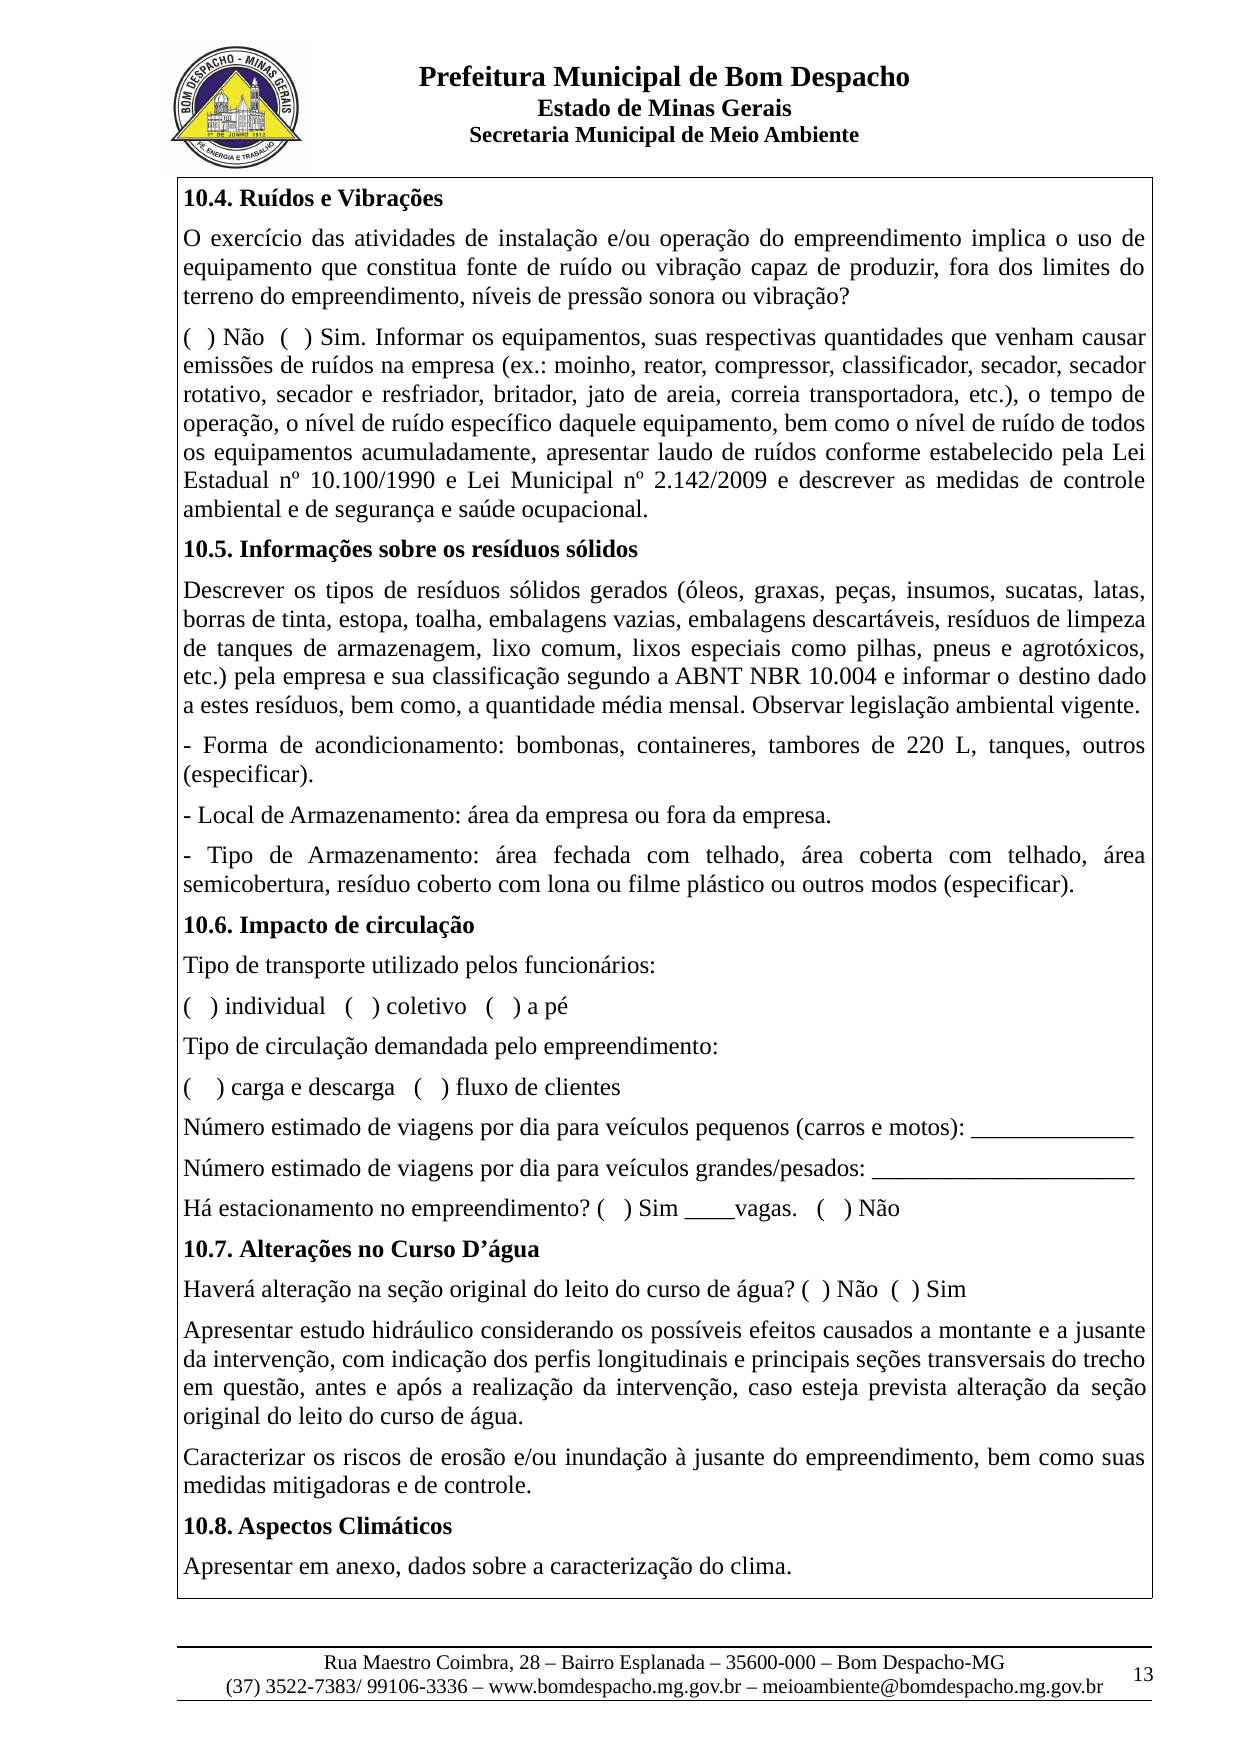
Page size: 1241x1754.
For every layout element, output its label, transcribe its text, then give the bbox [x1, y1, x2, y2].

picture [162, 39, 308, 174]
table_cell 10.4. Ruídos e Vibrações O exercício das atividades de instalação e/ou operação do empreendimento implica o uso de equipamento que constitua fonte de ruído ou vibração capaz de produzir, fora dos limites do terreno do empreendimento, níveis de pressão sonora ou vibração? ( ) Não ( ) Sim. Informar os equipamentos, suas respectivas quantidades que venham causar emissões de ruídos na empresa (ex.: moinho, reator, compressor, classificador, secador, secador rotativo, secador e resfriador, britador, jato de areia, correia transportadora, etc.), o tempo de operação, o nível de ruído específico daquele equipamento, bem como o nível de ruído de todos os equipamentos acumuladamente, apresentar laudo de ruídos conforme estabelecido pela Lei Estadual nº 10.100/1990 e Lei Municipal nº 2.142/2009 e descrever as medidas de controle ambiental e de segurança e saúde ocupacional. 10.5. Informações sobre os resíduos sólidos Descrever os tipos de resíduos sólidos gerados (óleos, graxas, peças, insumos, sucatas, latas, borras de tinta, estopa, toalha, embalagens vazias, embalagens descartáveis, resíduos de limpeza de tanques de armazenagem, lixo comum, lixos especiais como pilhas, pneus e agrotóxicos, etc.) pela empresa e sua classificação segundo a ABNT NBR 10.004 e informar o destino dado a estes resíduos, bem como, a quantidade média mensal. Observar legislação ambiental vigente. - Forma de acondicionamento: bombonas, containeres, tambores de 220 L, tanques, outros (especificar). - Local de Armazenamento: área da empresa ou fora da empresa. - Tipo de Armazenamento: área fechada com telhado, área coberta com telhado, área semicobertura, resíduo coberto com lona ou filme plástico ou outros modos (especificar). 10.6. Impacto de circulação Tipo de transporte utilizado pelos funcionários: ( ) individual ( ) coletivo ( ) a pé Tipo de circulação demandada pelo empreendimento: ( ) carga e descarga ( ) fluxo de clientes Número estimado de viagens por dia para veículos pequenos (carros e motos): _____________ Número estimado de viagens por dia para veículos grandes/pesados: _____________________ Há estacionamento no empreendimento? ( ) Sim ____vagas. ( ) Não 10.7. Alterações no Curso D’água Haverá alteração na seção original do leito do curso de água? ( ) Não ( ) Sim Apresentar estudo hidráulico considerando os possíveis efeitos causados a montante e a jusante da intervenção, com indicação dos perfis longitudinais e principais seções transversais do trecho em questão, antes e após a realização da intervenção, caso esteja prevista alteração da seção original do leito do curso de água. Caracterizar os riscos de erosão e/ou inundação à jusante do empreendimento, bem como suas medidas mitigadoras e de controle. 10.8. Aspectos Climáticos Apresentar em anexo, dados sobre a caracterização do clima. [178, 178, 1152, 1598]
